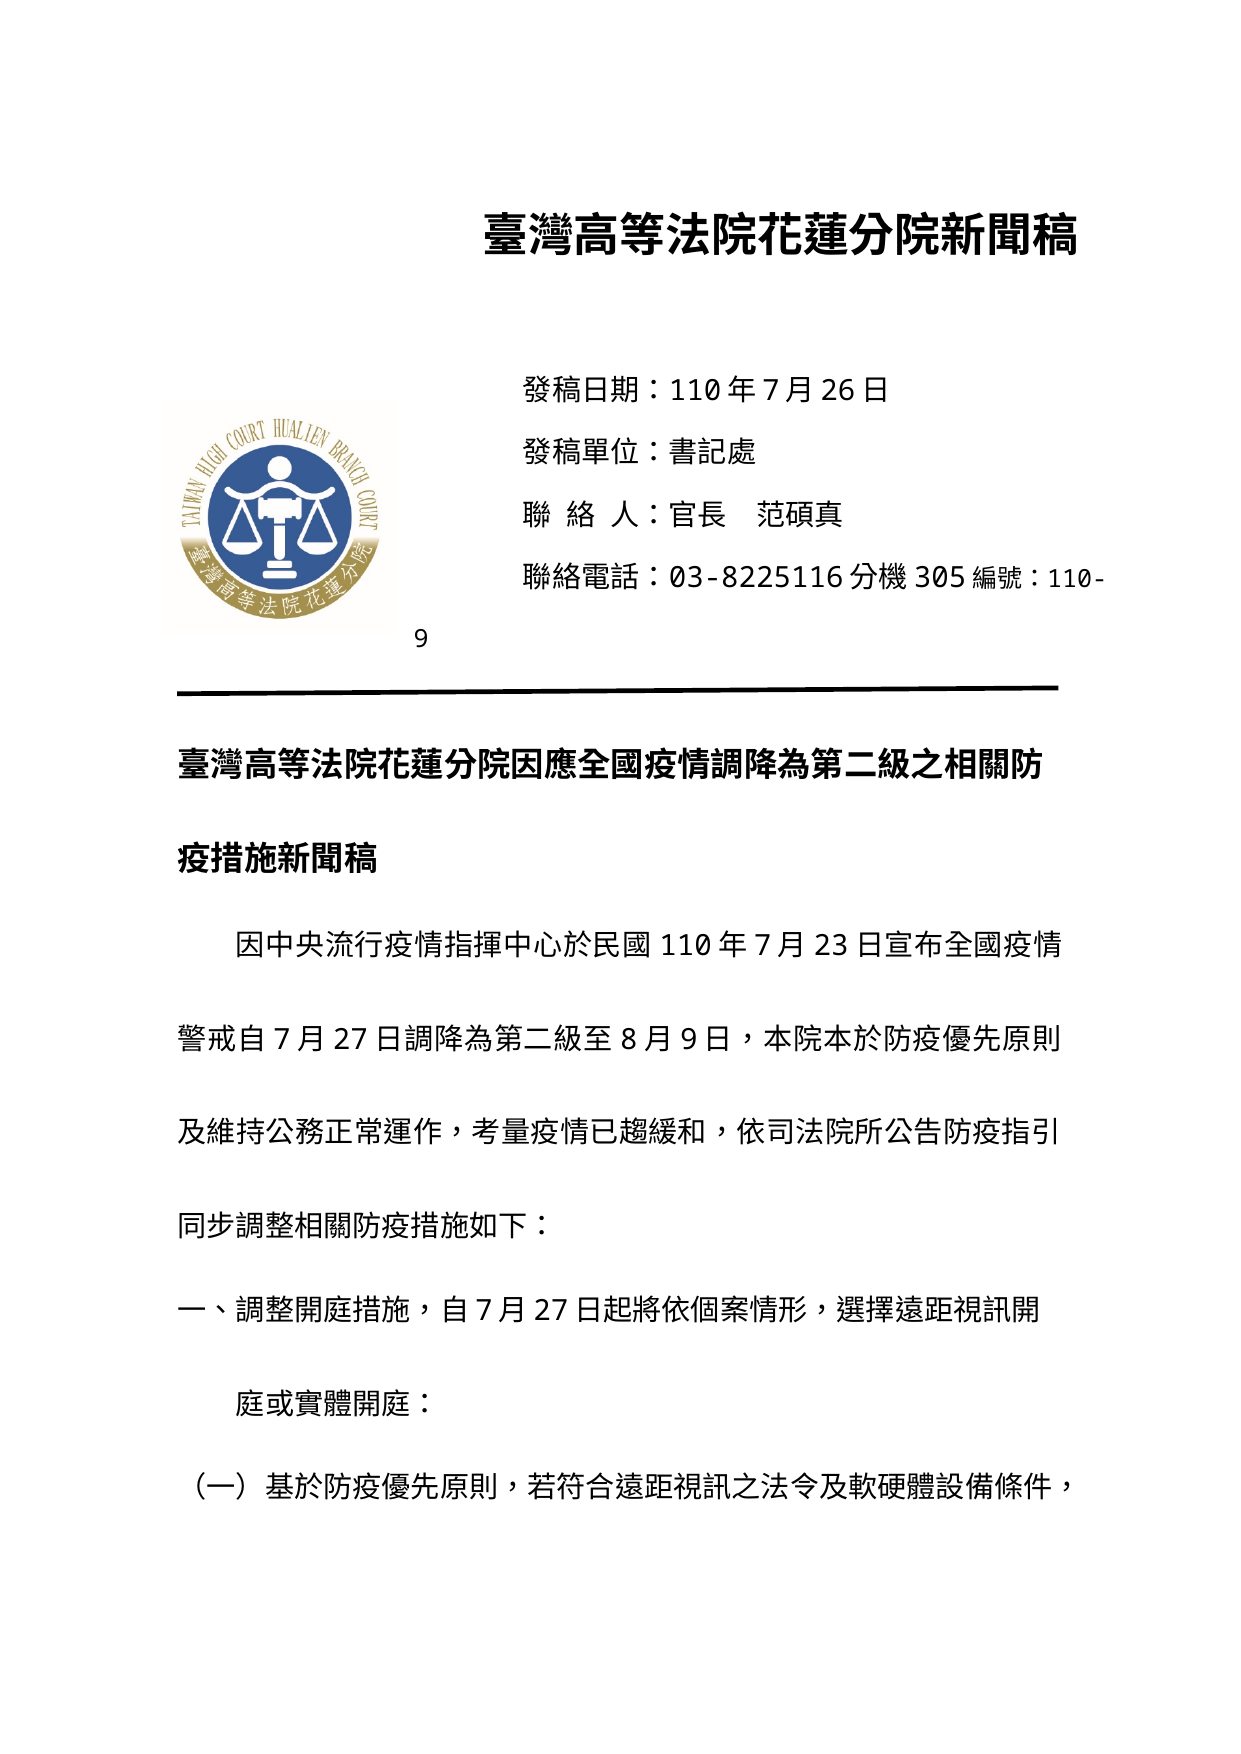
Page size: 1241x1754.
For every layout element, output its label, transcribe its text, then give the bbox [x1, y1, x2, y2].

text 一、調整開庭措施，自7月27日起將依個案情形，選擇遠距視訊開庭或實體開庭： [177, 1266, 1063, 1422]
text 因中央流行疫情指揮中心於民國110年7月23日宣布全國疫情警戒自7月27日調降為第二級至8月9日，本院本於防疫優先原則及維持公務正常運作，考量疫情已趨緩和，依司法院所公告防疫指引同步調整相關防疫措施如下： [177, 901, 1063, 1245]
table_header [161, 158, 410, 658]
table_header 臺灣高等法院花蓮分院新聞稿 發稿日期：110年7月26日 發稿單位：書記處 聯 絡 人：官長 范碩真 聯絡電話：03-8225116分機305編號：110-9 [410, 158, 1120, 658]
text （一）基於防疫優先原則，若符合遠距視訊之法令及軟硬體設備條件，且能維護當事人及關係人合法權益之情形，斟酌個案使用遠距視訊方式開庭。 [177, 1443, 1063, 1506]
text 臺灣高等法院花蓮分院因應全國疫情調降為第二級之相關防疫措施新聞稿 [177, 721, 1063, 877]
